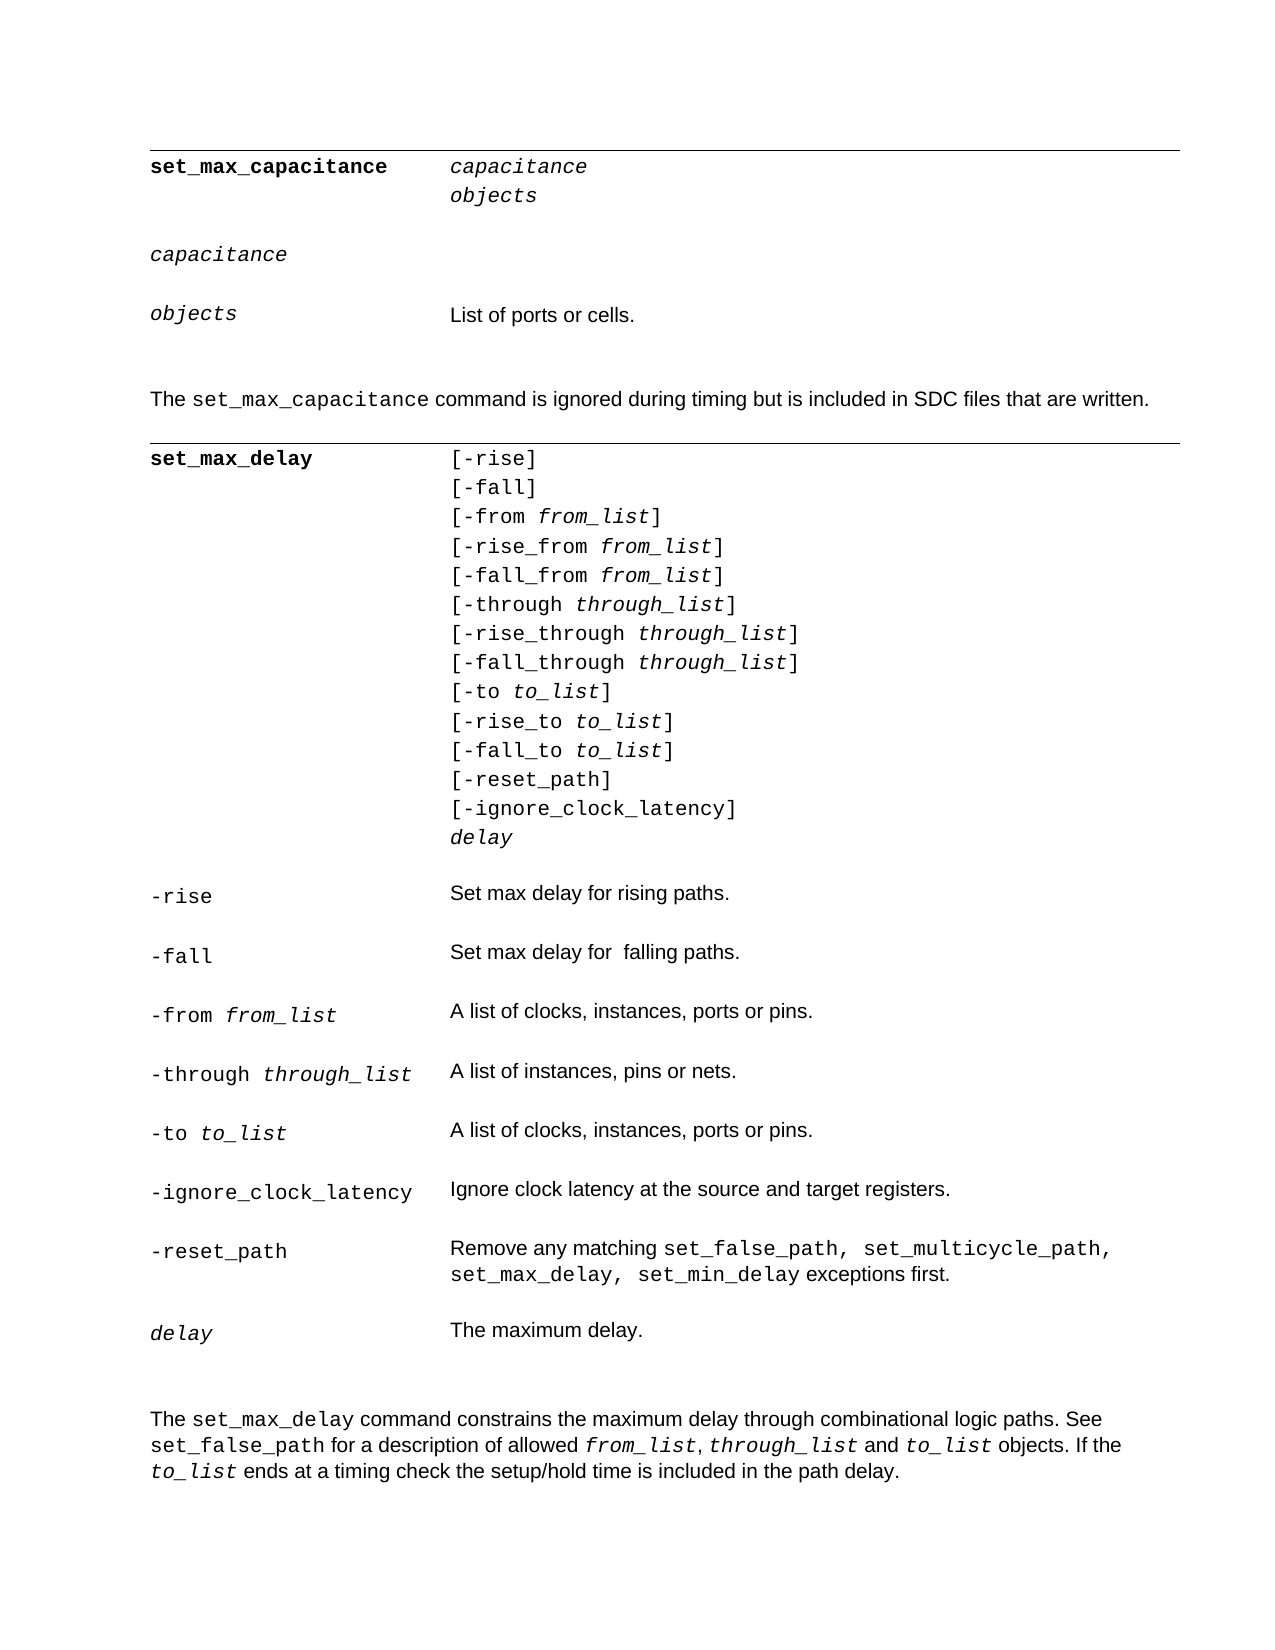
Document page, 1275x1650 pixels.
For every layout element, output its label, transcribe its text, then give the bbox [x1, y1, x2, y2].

table_cell A list of clocks, instances, ports or pins. [450, 1118, 1180, 1177]
table_cell Remove any matching set_false_path, set_multicycle_path, set_max_delay, set_min_delay exceptions first. [450, 1236, 1180, 1318]
text The set_max_delay command constrains the maximum delay through combinational logic paths. See set_false_path for a description of allowed from_list, through_list and to_list objects. If the to_list ends at a timing check the setup/hold time is included in the path delay. [150, 1407, 1180, 1484]
table_header set_max_capacitance [150, 151, 450, 238]
table_cell [450, 239, 1180, 298]
table_cell -ignore_clock_latency [150, 1177, 450, 1236]
table_cell delay [150, 1318, 450, 1377]
table_cell The maximum delay. [450, 1318, 1180, 1377]
table_cell -through through_list [150, 1059, 450, 1118]
table_cell Ignore clock latency at the source and target registers. [450, 1177, 1180, 1236]
table_cell A list of instances, pins or nets. [450, 1059, 1180, 1118]
table_cell Set max delay for falling paths. [450, 940, 1180, 999]
table_header [-rise] [-fall] [-from from_list] [-rise_from from_list] [-fall_from from_list] [-through through_list] [-rise_through through_list] [-fall_through through_list] [-to to_list] [-rise_to to_list] [-fall_to to_list] [-reset_path] [-ignore_clock_latency] delay [450, 444, 1180, 881]
table_cell -fall [150, 940, 450, 999]
table_header set_max_delay [150, 444, 450, 881]
table_header capacitance objects [450, 151, 1180, 238]
table_cell Set max delay for rising paths. [450, 881, 1180, 940]
text The set_max_capacitance command is ignored during timing but is included in SDC files that are written. [150, 387, 1180, 413]
table_cell -from from_list [150, 999, 450, 1058]
table_cell -rise [150, 881, 450, 940]
table_cell -to to_list [150, 1118, 450, 1177]
table_cell objects [150, 298, 450, 357]
table_cell A list of clocks, instances, ports or pins. [450, 999, 1180, 1058]
table_cell List of ports or cells. [450, 298, 1180, 357]
table_cell -reset_path [150, 1236, 450, 1318]
table_cell capacitance [150, 239, 450, 298]
